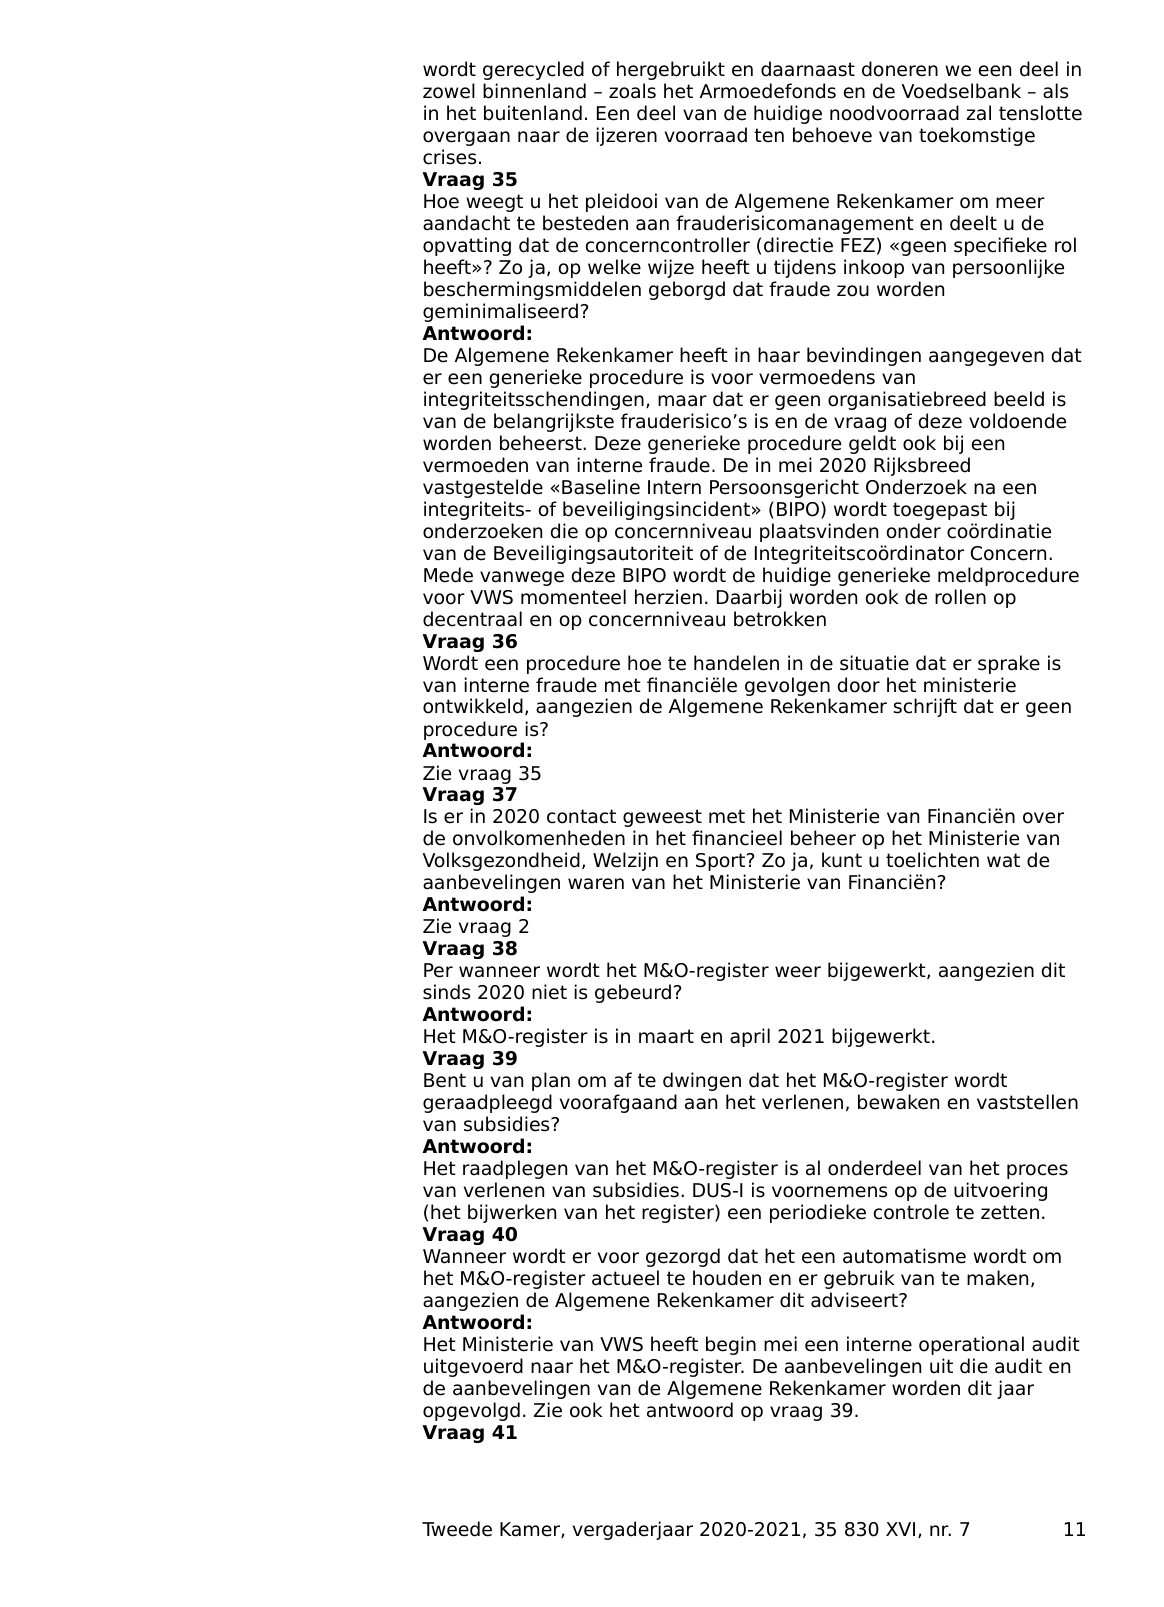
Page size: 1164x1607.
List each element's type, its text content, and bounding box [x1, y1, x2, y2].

text Vraag 40 [422, 1224, 1087, 1246]
text De Algemene Rekenkamer heeft in haar bevindingen aangegeven dat er een generieke procedure is voor vermoedens van integriteitsschendingen, maar dat er geen organisatiebreed beeld is van de belangrijkste frauderisico’s is en de vraag of deze voldoende worden beheerst. Deze generieke procedure geldt ook bij een vermoeden van interne fraude. De in mei 2020 Rijksbreed vastgestelde «Baseline Intern Persoonsgericht Onderzoek na een integriteits- of beveiligingsincident» (BIPO) wordt toegepast bij onderzoeken die op concernniveau plaatsvinden onder coördinatie van de Beveiligingsautoriteit of de Integriteitscoördinator Concern. Mede vanwege deze BIPO wordt de huidige generieke meldprocedure voor VWS momenteel herzien. Daarbij worden ook de rollen op decentraal en op concernniveau betrokken [422, 345, 1087, 631]
text Wordt een procedure hoe te handelen in de situatie dat er sprake is van interne fraude met financiële gevolgen door het ministerie ontwikkeld, aangezien de Algemene Rekenkamer schrijft dat er geen procedure is? [422, 652, 1087, 740]
text wordt gerecycled of hergebruikt en daarnaast doneren we een deel in zowel binnenland – zoals het Armoedefonds en de Voedselbank – als in het buitenland. Een deel van de huidige noodvoorraad zal tenslotte overgaan naar de ijzeren voorraad ten behoeve van toekomstige crises. [422, 59, 1087, 169]
text Antwoord: [422, 1136, 1087, 1158]
text Zie vraag 2 [422, 916, 1087, 938]
text Vraag 37 [422, 784, 1087, 806]
text Wanneer wordt er voor gezorgd dat het een automatisme wordt om het M&O-register actueel te houden en er gebruik van te maken, aangezien de Algemene Rekenkamer dit adviseert? [422, 1246, 1087, 1312]
text Het M&O-register is in maart en april 2021 bijgewerkt. [422, 1026, 1087, 1048]
text Bent u van plan om af te dwingen dat het M&O-register wordt geraadpleegd voorafgaand aan het verlenen, bewaken en vaststellen van subsidies? [422, 1070, 1087, 1136]
text Vraag 39 [422, 1048, 1087, 1070]
text Het raadplegen van het M&O-register is al onderdeel van het proces van verlenen van subsidies. DUS-I is voornemens op de uitvoering (het bijwerken van het register) een periodieke controle te zetten. [422, 1158, 1087, 1224]
text Antwoord: [422, 323, 1087, 345]
text Antwoord: [422, 894, 1087, 916]
text Vraag 35 [422, 169, 1087, 191]
text Zie vraag 35 [422, 762, 1087, 784]
text Antwoord: [422, 1004, 1087, 1026]
text Hoe weegt u het pleidooi van de Algemene Rekenkamer om meer aandacht te besteden aan frauderisicomanagement en deelt u de opvatting dat de concerncontroller (directie FEZ) «geen specifieke rol heeft»? Zo ja, op welke wijze heeft u tijdens inkoop van persoonlijke beschermingsmiddelen geborgd dat fraude zou worden geminimaliseerd? [422, 191, 1087, 323]
text Is er in 2020 contact geweest met het Ministerie van Financiën over de onvolkomenheden in het financieel beheer op het Ministerie van Volksgezondheid, Welzijn en Sport? Zo ja, kunt u toelichten wat de aanbevelingen waren van het Ministerie van Financiën? [422, 806, 1087, 894]
text Per wanneer wordt het M&O-register weer bijgewerkt, aangezien dit sinds 2020 niet is gebeurd? [422, 960, 1087, 1004]
text Antwoord: [422, 740, 1087, 762]
text Vraag 38 [422, 938, 1087, 960]
text Het Ministerie van VWS heeft begin mei een interne operational audit uitgevoerd naar het M&O-register. De aanbevelingen uit die audit en de aanbevelingen van de Algemene Rekenkamer worden dit jaar opgevolgd. Zie ook het antwoord op vraag 39. [422, 1334, 1087, 1422]
text Vraag 36 [422, 631, 1087, 652]
text Antwoord: [422, 1312, 1087, 1334]
text Vraag 41 [422, 1422, 1087, 1444]
